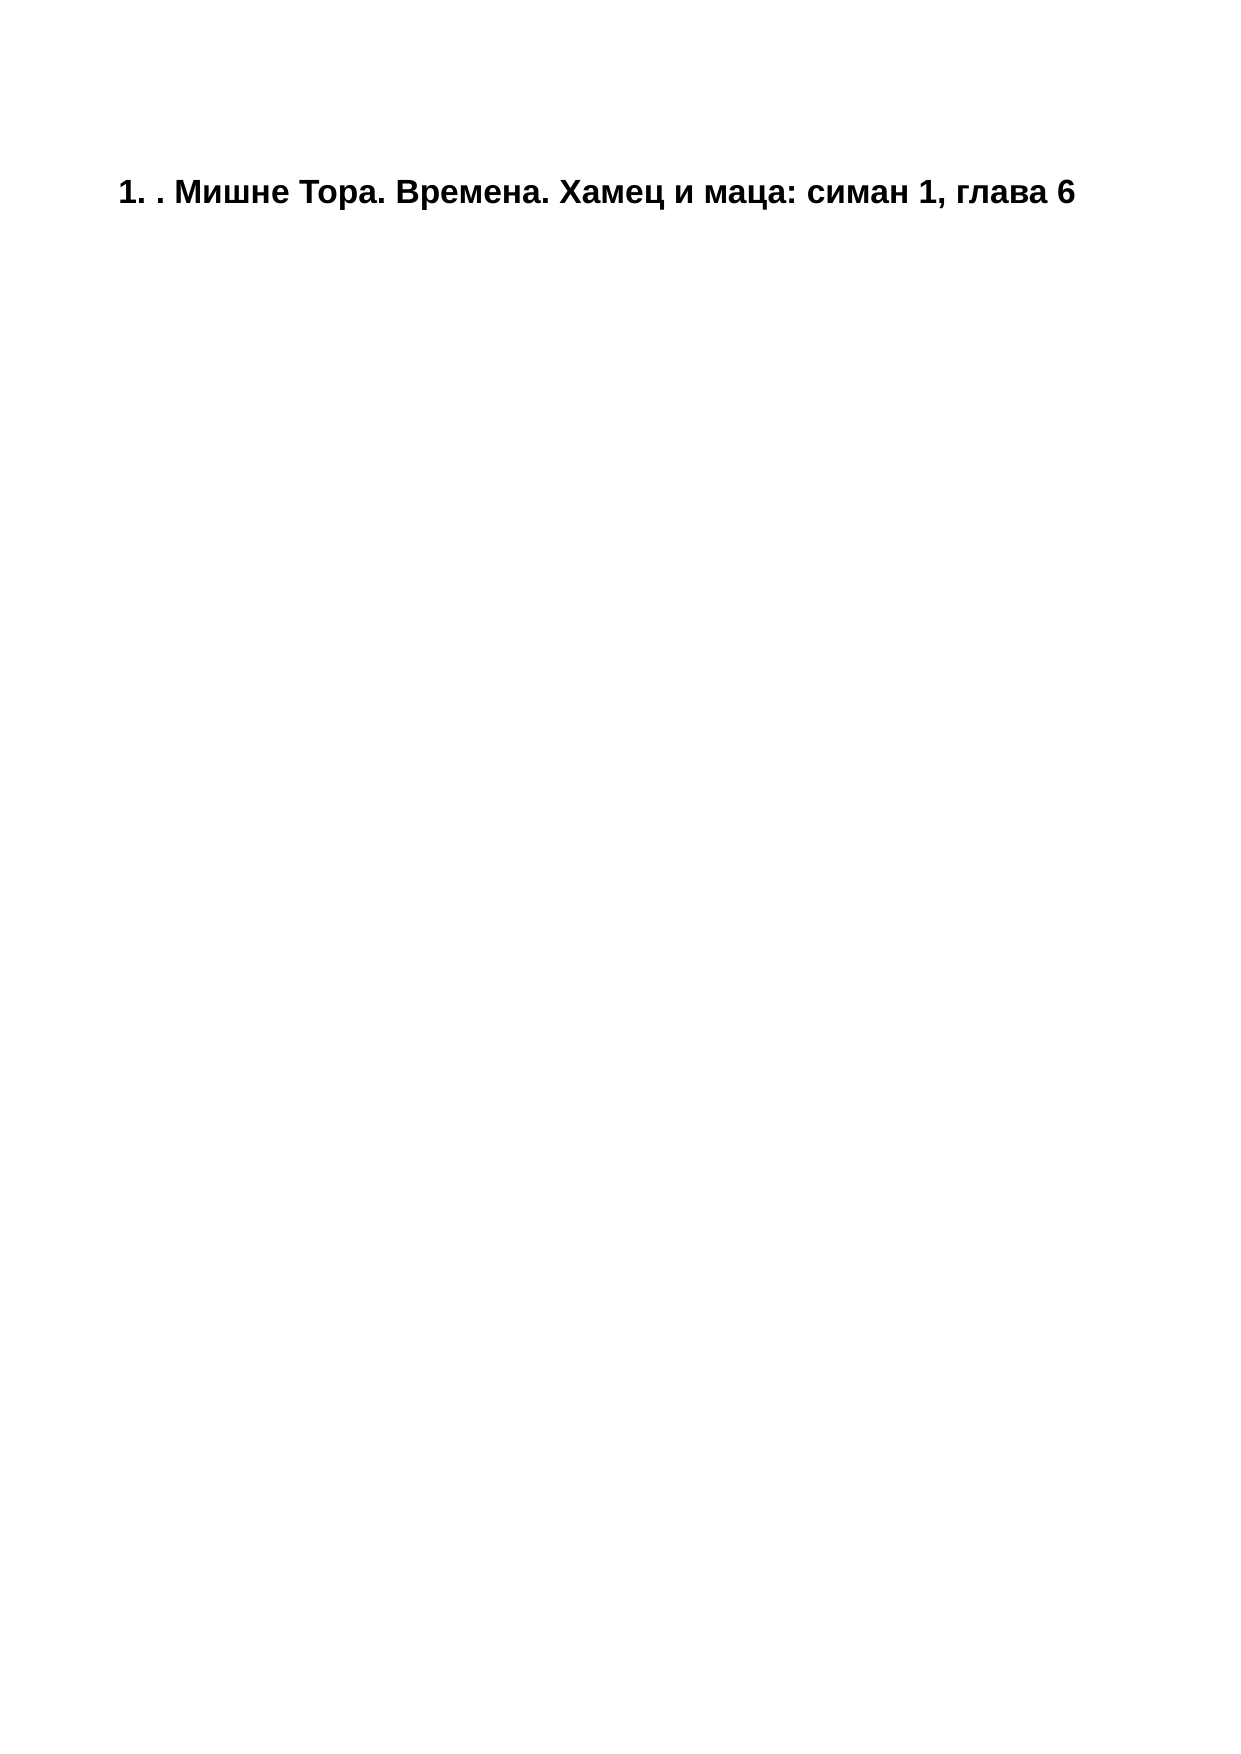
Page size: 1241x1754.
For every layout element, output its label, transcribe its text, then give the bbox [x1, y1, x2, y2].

subtitle . Мишне Тора. Времена. Хамец и маца: симан 1, глава 6 [118, 147, 1122, 176]
